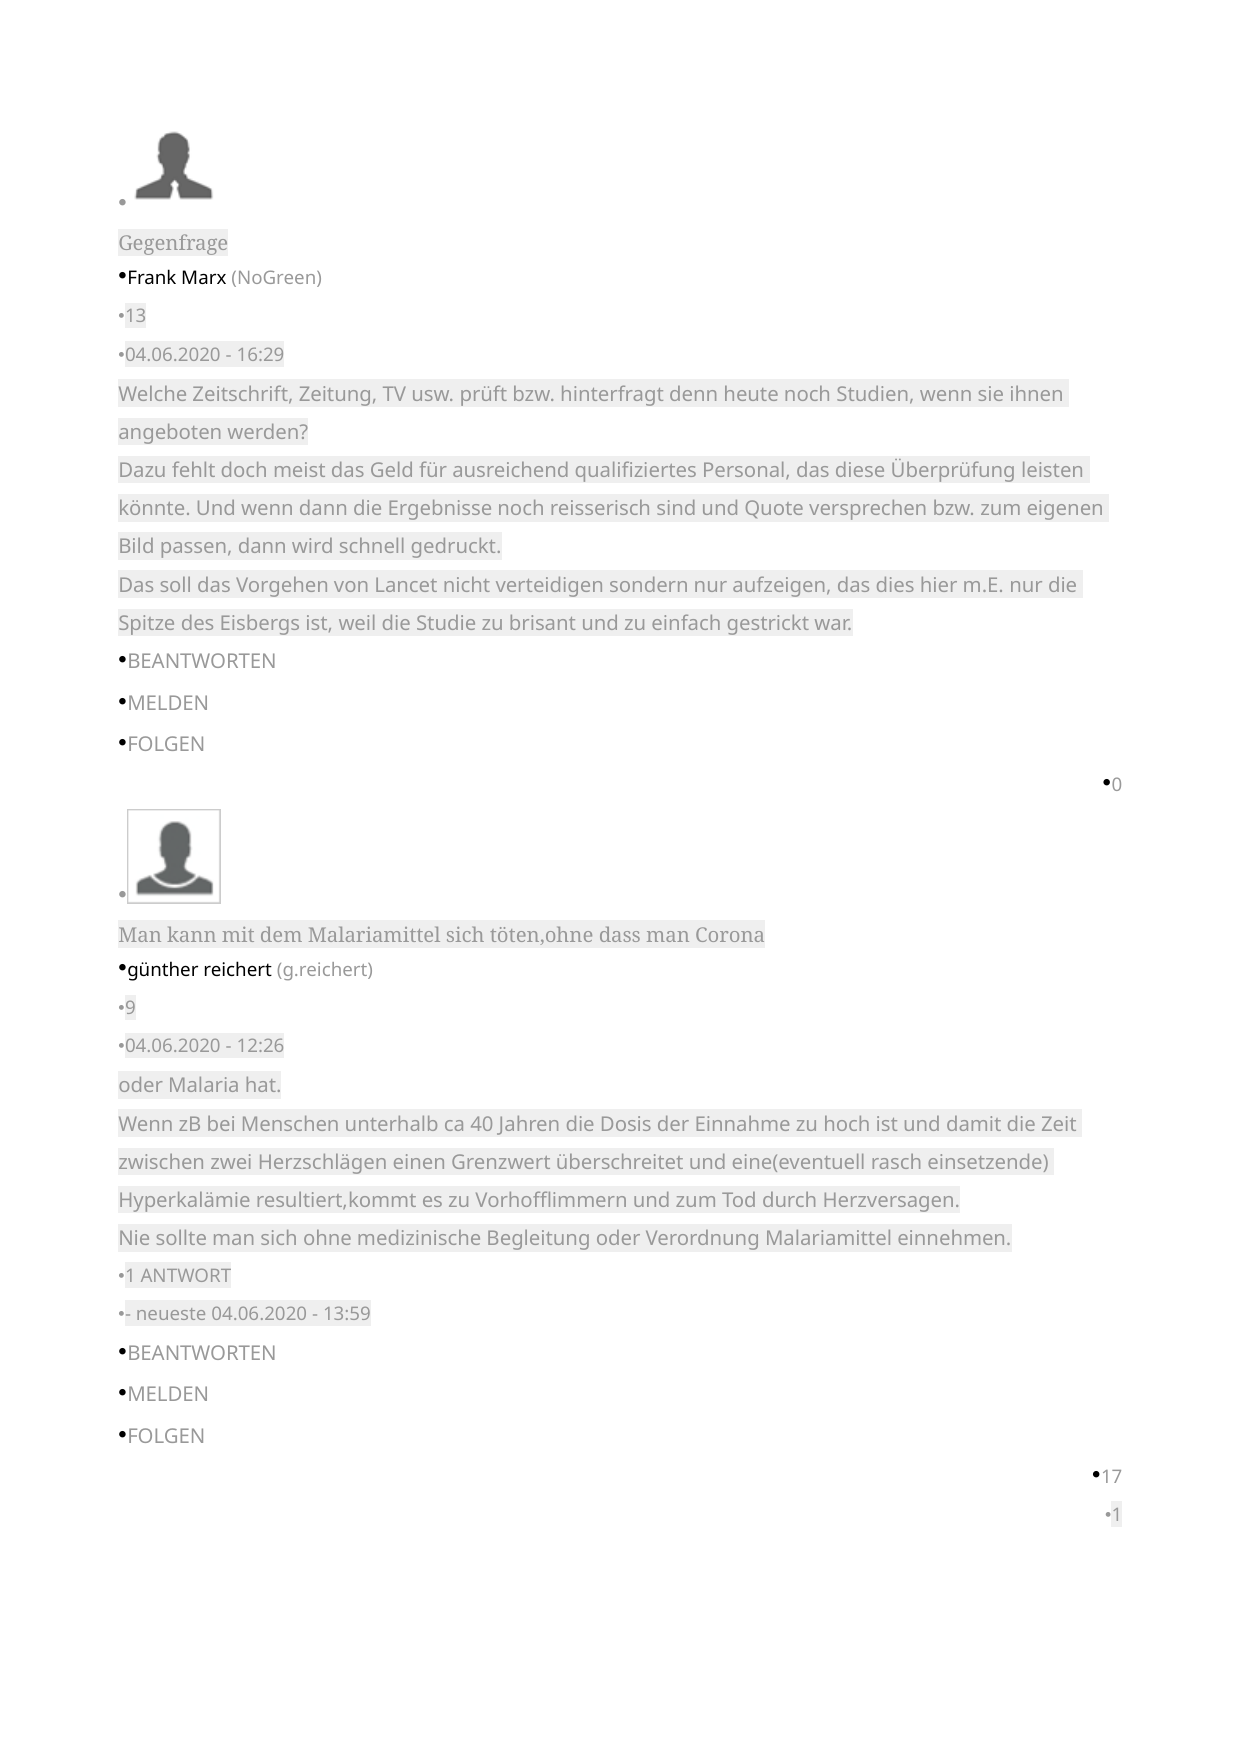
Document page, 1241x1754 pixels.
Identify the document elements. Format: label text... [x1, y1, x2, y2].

list FOLGEN [118, 1422, 1122, 1449]
list 04.06.2020 - 16:29 [118, 341, 1122, 367]
list BEANTWORTEN [118, 1338, 1122, 1366]
list Gegenfrage [118, 229, 1122, 256]
list 17 [118, 1463, 1122, 1489]
list Welche Zeitschrift, Zeitung, TV usw. prüft bzw. hinterfragt denn heute noch Studien, wenn sie ihnen angeboten werden? Dazu fehlt doch meist das Geld für ausreichend qualifiziertes Personal, das diese Überprüfung leisten könnte. Und wenn dann die Ergebnisse noch reisserisch sind und Quote versprechen bzw. zum eigenen Bild passen, dann wird schnell gedruckt. Das soll das Vorgehen von Lancet nicht verteidigen sondern nur aufzeigen, das dies hier m.E. nur die Spitze des Eisbergs ist, weil die Studie zu brisant und zu einfach gestrickt war. [118, 379, 1122, 636]
list 1 [118, 1501, 1122, 1527]
list MELDEN [118, 688, 1122, 716]
list 0 [118, 772, 1122, 797]
list günther reichert (g.reichert) [118, 956, 1122, 982]
list 9 [118, 994, 1122, 1020]
list 04.06.2020 - 12:26 [118, 1033, 1122, 1058]
list 13 [118, 303, 1122, 328]
list Man kann mit dem Malariamittel sich töten,ohne dass man Corona [118, 920, 1122, 948]
list - neueste 04.06.2020 - 13:59 [118, 1300, 1122, 1326]
list MELDEN [118, 1380, 1122, 1408]
picture [127, 118, 221, 212]
list 1 ANTWORT [118, 1262, 1122, 1288]
list BEANTWORTEN [118, 647, 1122, 674]
list FOLGEN [118, 730, 1122, 758]
picture [127, 809, 221, 904]
list Frank Marx (NoGreen) [118, 264, 1122, 290]
list oder Malaria hat. Wenn zB bei Menschen unterhalb ca 40 Jahren die Dosis der Einnahme zu hoch ist und damit die Zeit zwischen zwei Herzschlägen einen Grenzwert überschreitet und eine(eventuell rasch einsetzende) Hyperkalämie resultiert,kommt es zu Vorhofflimmern und zum Tod durch Herzversagen. Nie sollte man sich ohne medizinische Begleitung oder Verordnung Malariamittel einnehmen. [118, 1071, 1122, 1252]
